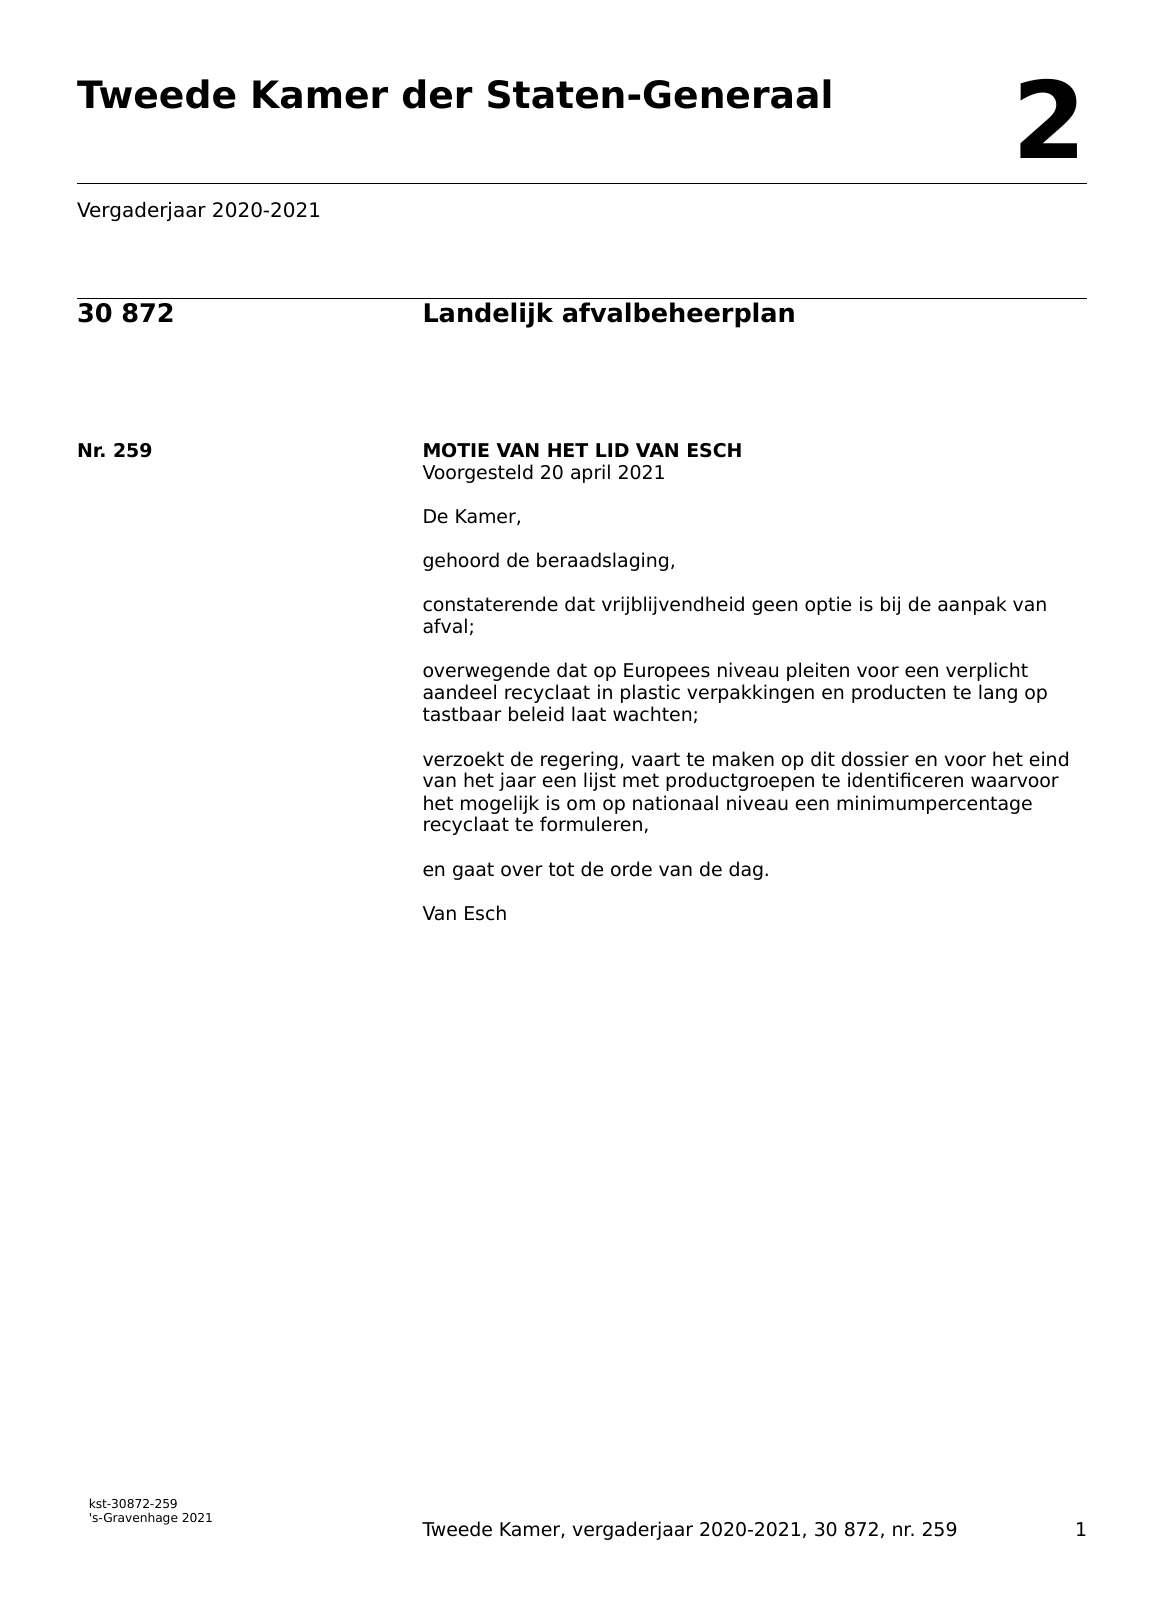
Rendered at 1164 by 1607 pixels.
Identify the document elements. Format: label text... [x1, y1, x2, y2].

text en gaat over tot de orde van de dag. [422, 858, 1087, 881]
text overwegende dat op Europees niveau pleiten voor een verplicht aandeel recyclaat in plastic verpakkingen en producten te lang op tastbaar beleid laat wachten; [422, 660, 1087, 726]
text kst-30872-259 [88, 1497, 323, 1511]
table_cell Vergaderjaar 2020-2021 [77, 184, 1087, 298]
text Van Esch [422, 903, 1087, 925]
text verzoekt de regering, vaart te maken op dit dossier en voor het eind van het jaar een lijst met productgroepen te identificeren waarvoor het mogelijk is om op nationaal niveau een minimumpercentage recyclaat te formuleren, [422, 748, 1087, 836]
subtitle 30 872 Landelijk afvalbeheerplan [77, 299, 1087, 329]
table_header Tweede Kamer der Staten-Generaal [77, 59, 886, 183]
table_header 2 [886, 59, 1087, 183]
text gehoord de beraadslaging, [422, 550, 1087, 572]
text constaterende dat vrijblijvendheid geen optie is bij de aanpak van afval; [422, 594, 1087, 638]
text De Kamer, [422, 506, 1087, 528]
text 's-Gravenhage 2021 [88, 1511, 323, 1525]
text Voorgesteld 20 april 2021 [422, 462, 1087, 484]
subtitle Nr. 259 MOTIE VAN HET LID VAN ESCH [77, 440, 1087, 462]
